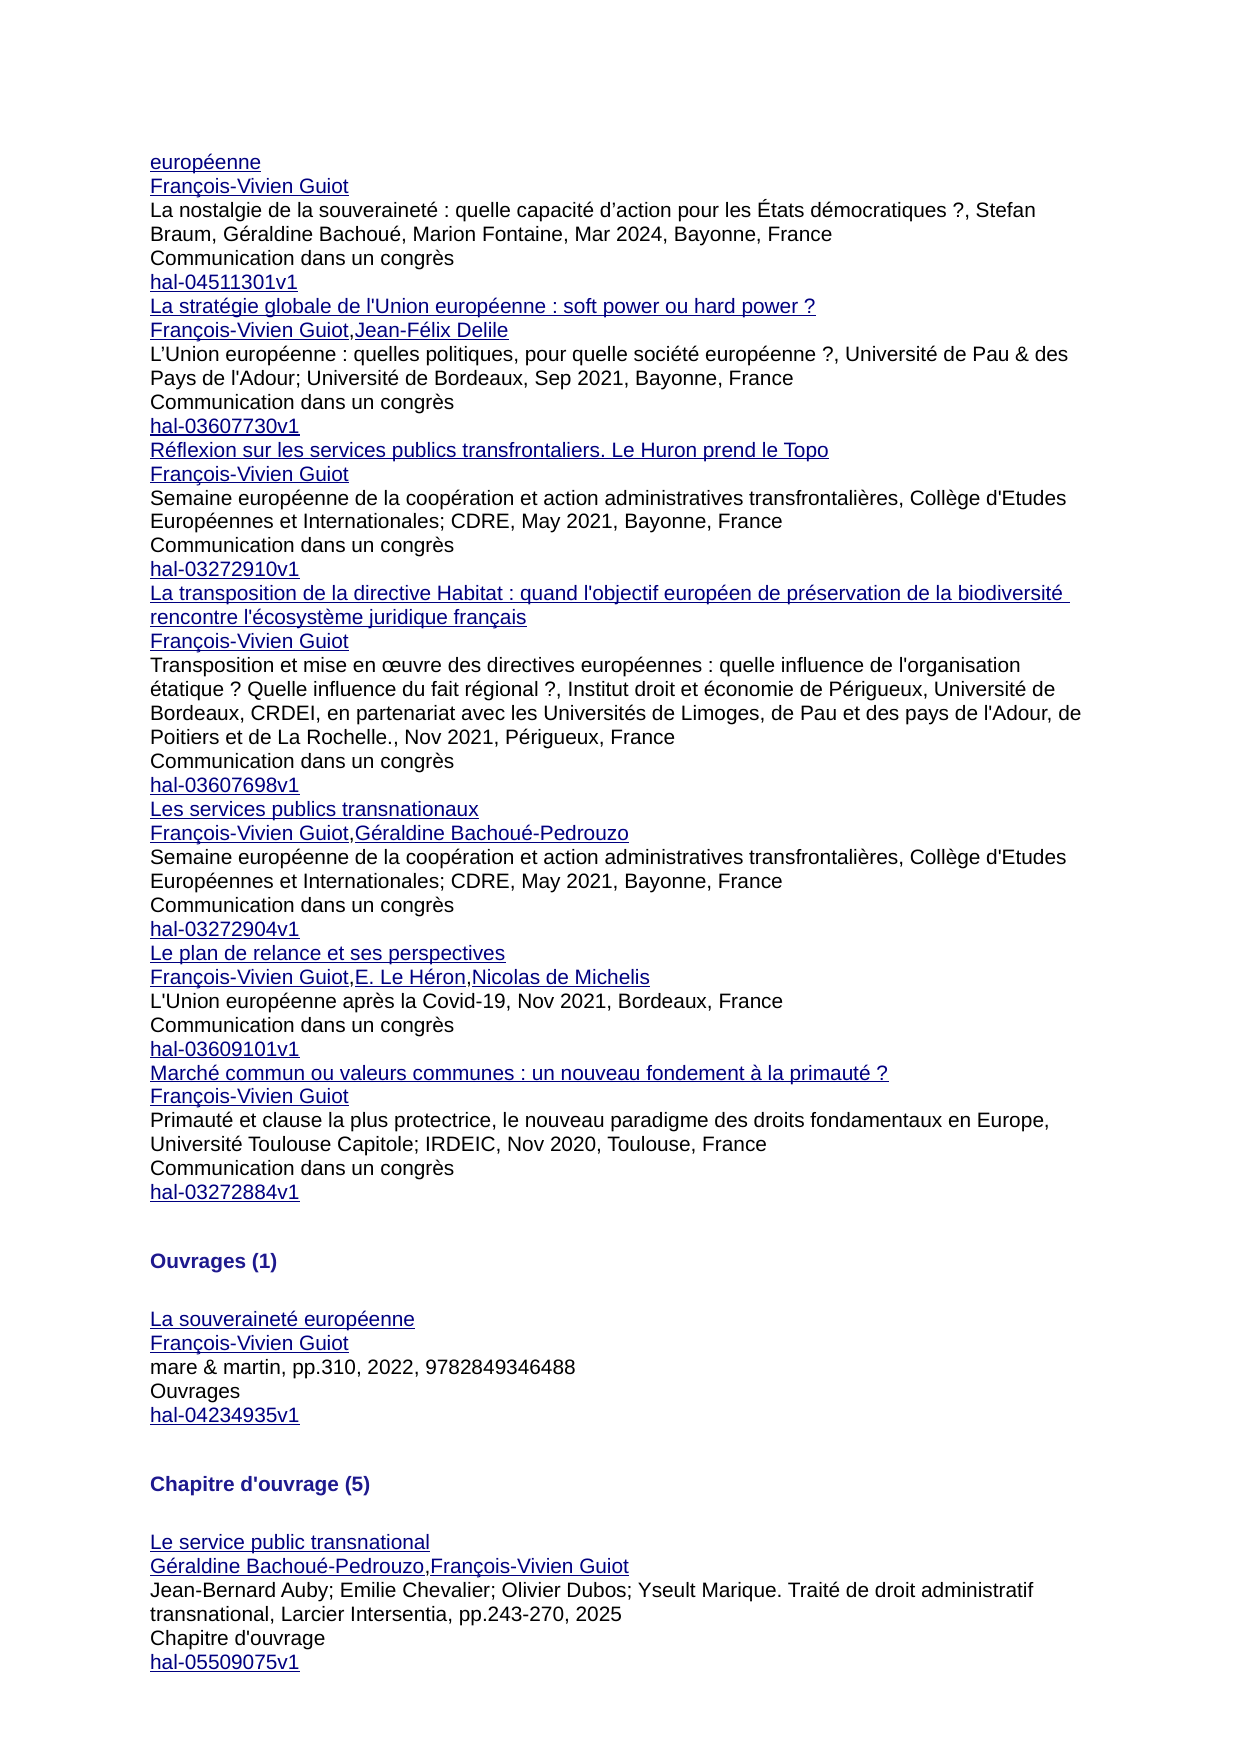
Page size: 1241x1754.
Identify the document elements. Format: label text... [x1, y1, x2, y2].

table_cell La stratégie globale de l'Union européenne : soft power ou hard power ? François-Vivien Guiot,Jean-Félix Delile L’Union européenne : quelles politiques, pour quelle société européenne ?, Université de Pau & des Pays de l'Adour; Université de Bordeaux, Sep 2021, Bayonne, France Communication dans un congrès hal-03607730v1 [150, 294, 1090, 437]
subtitle Chapitre d'ouvrage (5) [150, 1472, 1090, 1496]
table_cell La transposition de la directive Habitat : quand l'objectif européen de préservation de la biodiversité rencontre l'écosystème juridique français François-Vivien Guiot Transposition et mise en œuvre des directives européennes : quelle influence de l'organisation étatique ? Quelle influence du fait régional ?, Institut droit et économie de Périgueux, Université de Bordeaux, CRDEI, en partenariat avec les Universités de Limoges, de Pau et des pays de l'Adour, de Poitiers et de La Rochelle., Nov 2021, Périgueux, France Communication dans un congrès hal-03607698v1 [150, 581, 1090, 797]
subtitle Ouvrages (1) [150, 1249, 1090, 1273]
table_cell Les services publics transnationaux François-Vivien Guiot,Géraldine Bachoué-Pedrouzo Semaine européenne de la coopération et action administratives transfrontalières, Collège d'Etudes Européennes et Internationales; CDRE, May 2021, Bayonne, France Communication dans un congrès hal-03272904v1 [150, 797, 1090, 941]
table_cell Marché commun ou valeurs communes : un nouveau fondement à la primauté ? François-Vivien Guiot Primauté et clause la plus protectrice, le nouveau paradigme des droits fondamentaux en Europe, Université Toulouse Capitole; IRDEIC, Nov 2020, Toulouse, France Communication dans un congrès hal-03272884v1 [150, 1060, 1090, 1204]
table_header La souveraineté européenne François-Vivien Guiot mare & martin, pp.310, 2022, 9782849346488 Ouvrages hal-04234935v1 [150, 1307, 1090, 1427]
table_cell européenne François-Vivien Guiot La nostalgie de la souveraineté : quelle capacité d’action pour les États démocratiques ?, Stefan Braum, Géraldine Bachoué, Marion Fontaine, Mar 2024, Bayonne, France Communication dans un congrès hal-04511301v1 [150, 150, 1090, 294]
table_cell Réflexion sur les services publics transfrontaliers. Le Huron prend le Topo François-Vivien Guiot Semaine européenne de la coopération et action administratives transfrontalières, Collège d'Etudes Européennes et Internationales; CDRE, May 2021, Bayonne, France Communication dans un congrès hal-03272910v1 [150, 438, 1090, 581]
table_header Le service public transnational Géraldine Bachoué-Pedrouzo,François-Vivien Guiot Jean-Bernard Auby; Emilie Chevalier; Olivier Dubos; Yseult Marique. Traité de droit administratif transnational, Larcier Intersentia, pp.243-270, 2025 Chapitre d'ouvrage hal-05509075v1 [150, 1530, 1090, 1674]
table_cell Le plan de relance et ses perspectives François-Vivien Guiot,E. Le Héron,Nicolas de Michelis L'Union européenne après la Covid-19, Nov 2021, Bordeaux, France Communication dans un congrès hal-03609101v1 [150, 941, 1090, 1060]
